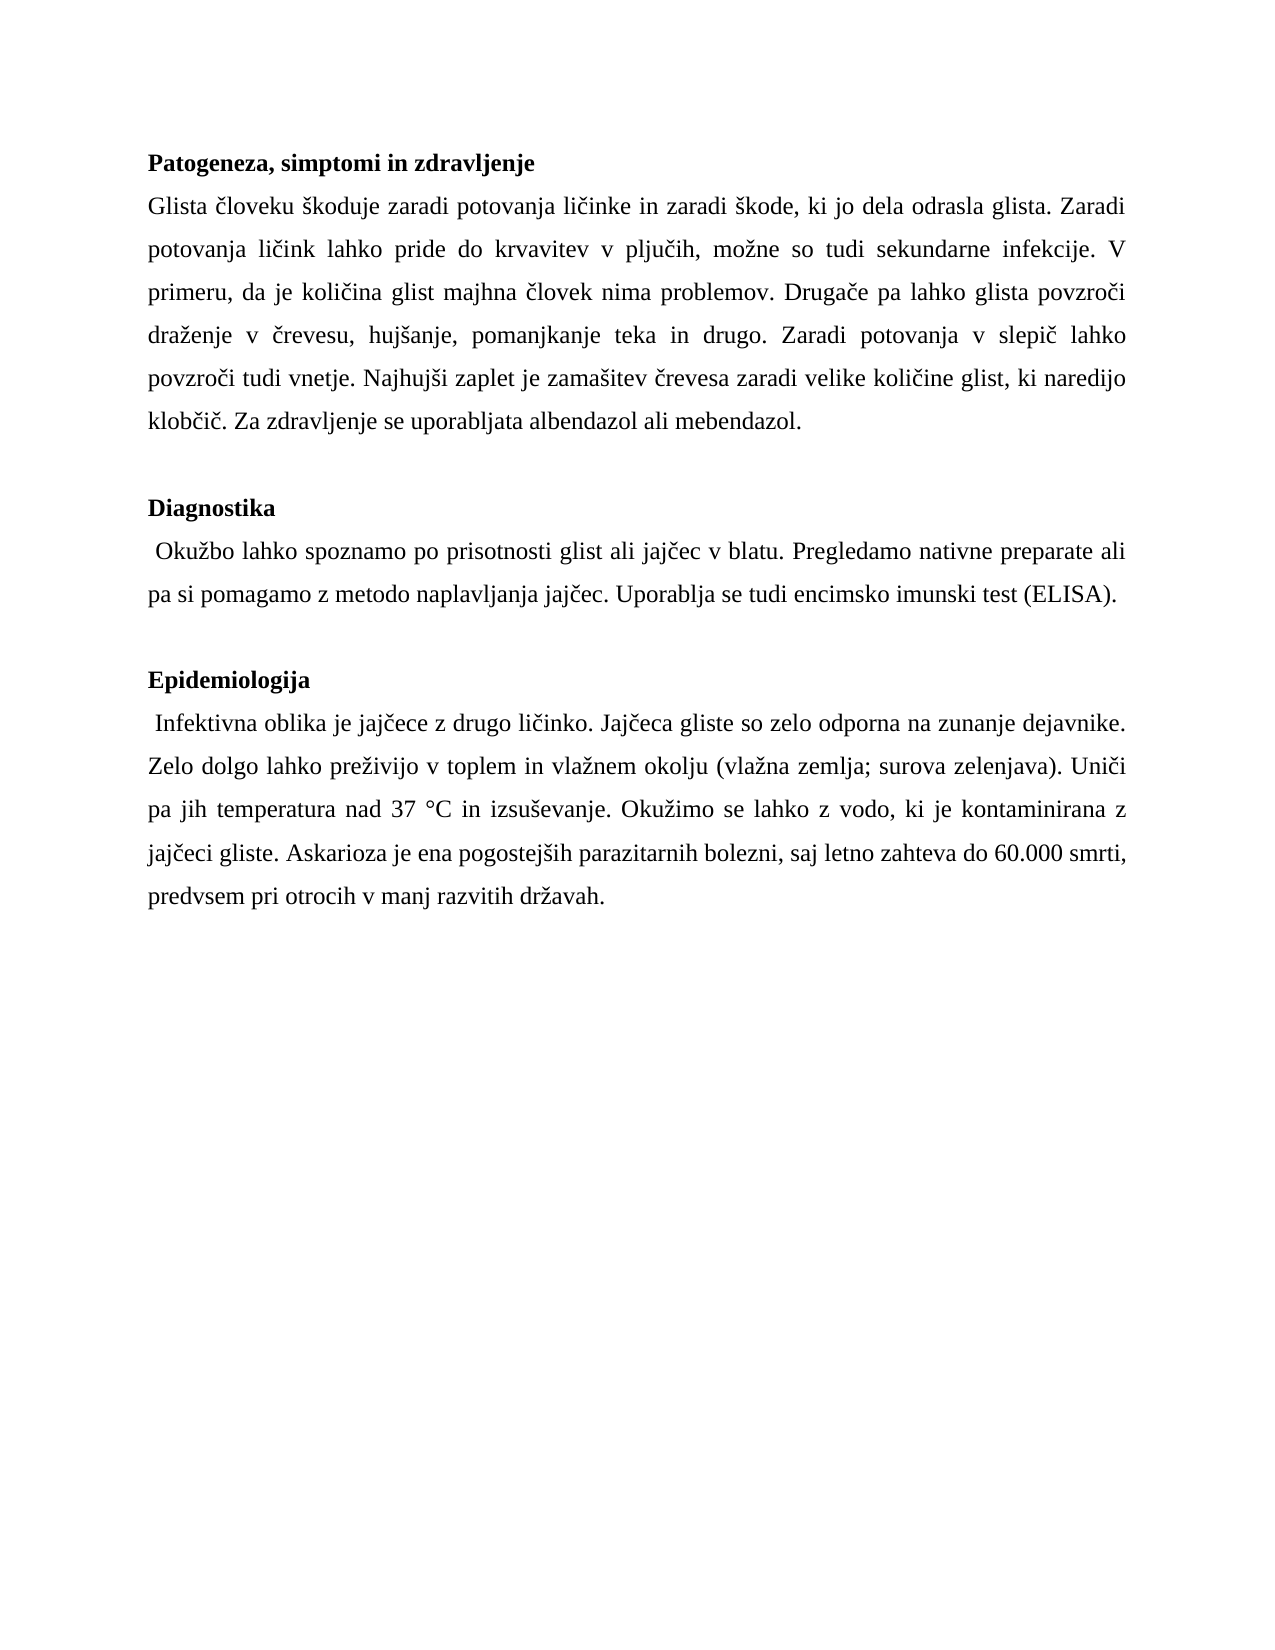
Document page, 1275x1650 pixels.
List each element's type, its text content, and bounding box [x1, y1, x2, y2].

text Patogeneza, simptomi in zdravljenje [148, 148, 1127, 176]
text Diagnostika [148, 493, 1127, 521]
text Glista človeku škoduje zaradi potovanja ličinke in zaradi škode, ki jo dela odrasla glista. Zaradi potovanja ličink lahko pride do krvavitev v pljučih, možne so tudi sekundarne infekcije. V primeru, da je količina glist majhna človek nima problemov. Drugače pa lahko glista povzroči draženje v črevesu, hujšanje, pomanjkanje teka in drugo. Zaradi potovanja v slepič lahko povzroči tudi vnetje. Najhujši zaplet je zamašitev črevesa zaradi velike količine glist, ki naredijo klobčič. Za zdravljenje se uporabljata albendazol ali mebendazol. [148, 191, 1127, 435]
text Okužbo lahko spoznamo po prisotnosti glist ali jajčec v blatu. Pregledamo nativne preparate ali pa si pomagamo z metodo naplavljanja jajčec. Uporablja se tudi encimsko imunski test (ELISA). [148, 536, 1127, 608]
text Infektivna oblika je jajčece z drugo ličinko. Jajčeca gliste so zelo odporna na zunanje dejavnike. Zelo dolgo lahko preživijo v toplem in vlažnem okolju (vlažna zemlja; surova zelenjava). Uniči pa jih temperatura nad 37 °C in izsuševanje. Okužimo se lahko z vodo, ki je kontaminirana z jajčeci gliste. Askarioza je ena pogostejših parazitarnih bolezni, saj letno zahteva do 60.000 smrti, predvsem pri otrocih v manj razvitih državah. [148, 708, 1127, 909]
text Epidemiologija [148, 665, 1127, 694]
